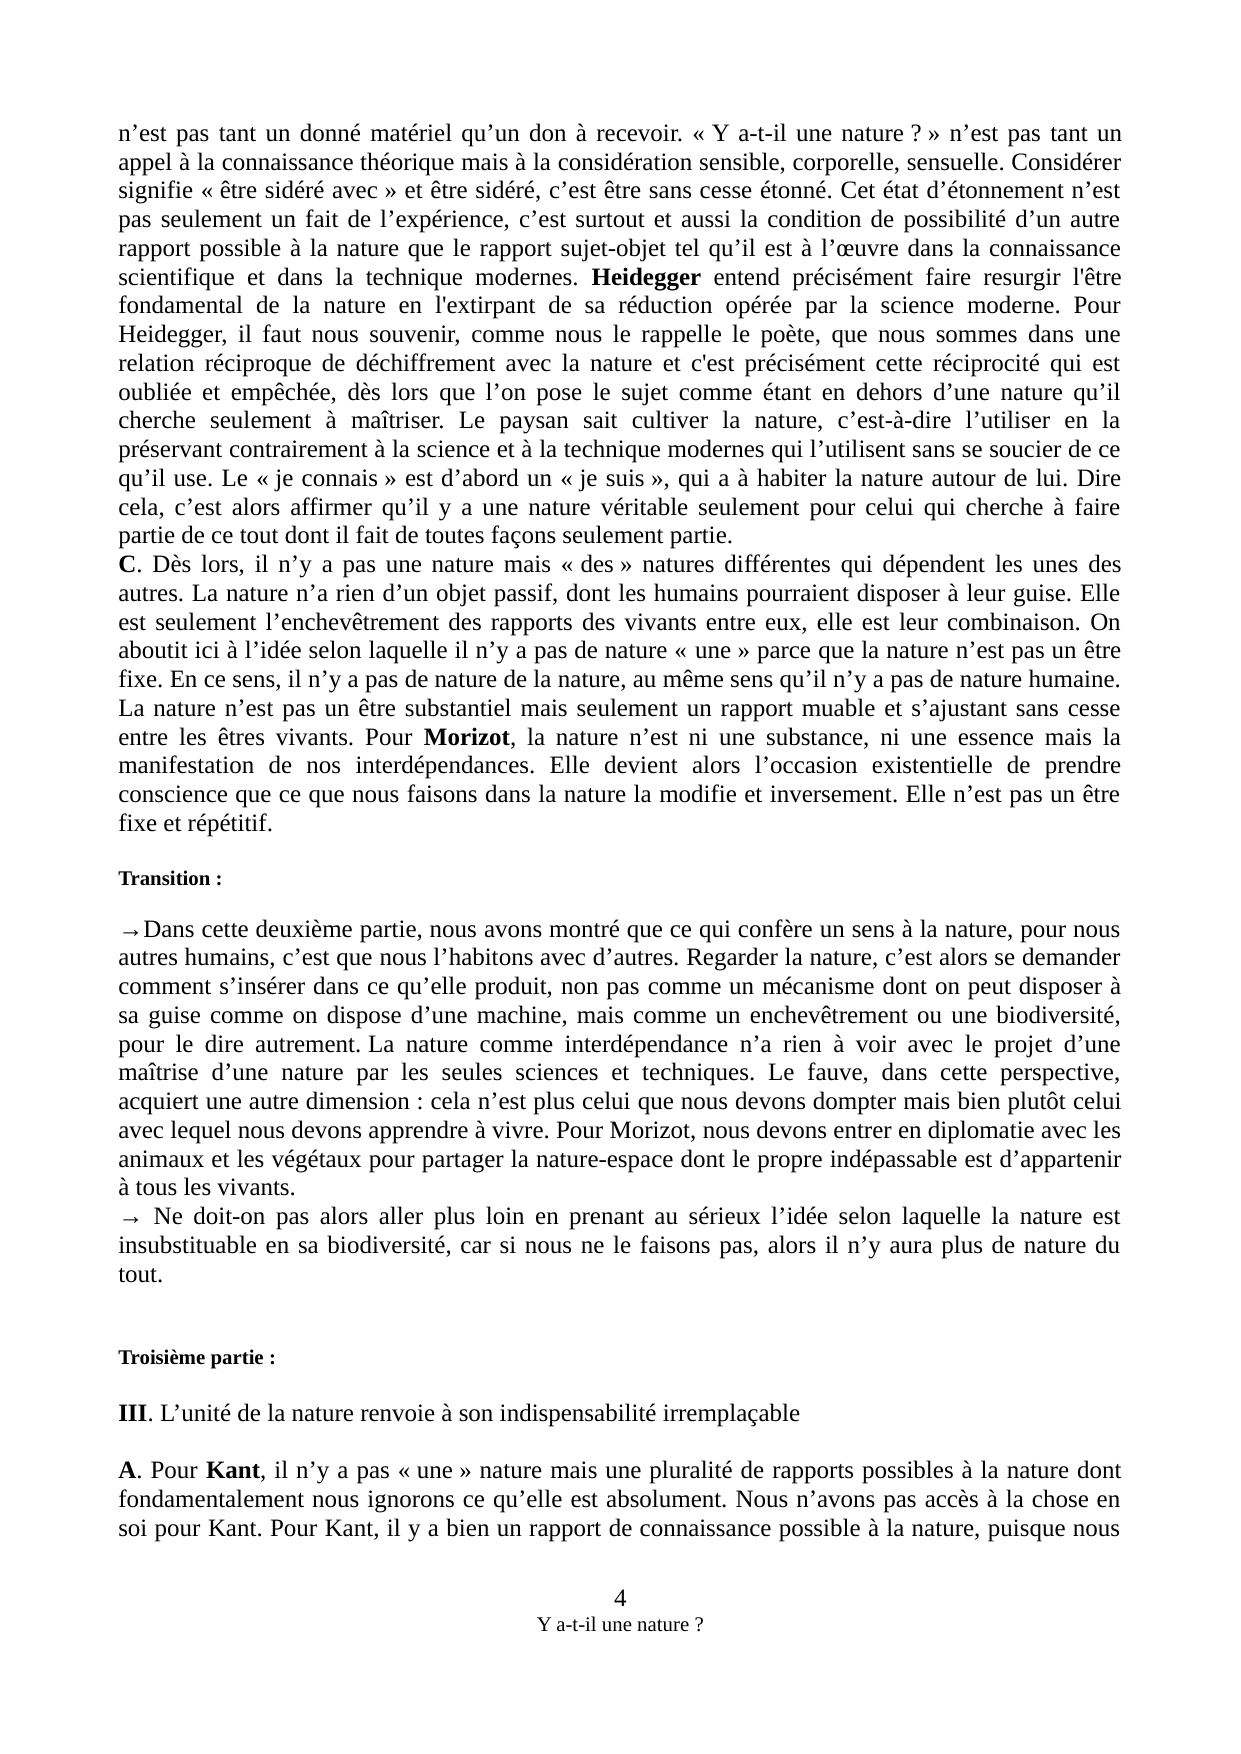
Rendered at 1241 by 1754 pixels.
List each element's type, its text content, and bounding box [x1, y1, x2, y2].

text C. Dès lors, il n’y a pas une nature mais « des » natures différentes qui dépendent les unes des autres. La nature n’a rien d’un objet passif, dont les humains pourraient disposer à leur guise. Elle est seulement l’enchevêtrement des rapports des vivants entre eux, elle est leur combinaison. On aboutit ici à l’idée selon laquelle il n’y a pas de nature « une » parce que la nature n’est pas un être fixe. En ce sens, il n’y a pas de nature de la nature, au même sens qu’il n’y a pas de nature humaine. La nature n’est pas un être substantiel mais seulement un rapport muable et s’ajustant sans cesse entre les êtres vivants. Pour Morizot, la nature n’est ni une substance, ni une essence mais la manifestation de nos interdépendances. Elle devient alors l’occasion existentielle de prendre conscience que ce que nous faisons dans la nature la modifie et inversement. Elle n’est pas un être fixe et répétitif. [118, 549, 1122, 837]
text → Ne doit-on pas alors aller plus loin en prenant au sérieux l’idée selon laquelle la nature est insubstituable en sa biodiversité, car si nous ne le faisons pas, alors il n’y aura plus de nature du tout. [118, 1201, 1122, 1287]
text Troisième partie : [118, 1345, 1122, 1369]
text →Dans cette deuxième partie, nous avons montré que ce qui confère un sens à la nature, pour nous autres humains, c’est que nous l’habitons avec d’autres. Regarder la nature, c’est alors se demander comment s’insérer dans ce qu’elle produit, non pas comme un mécanisme dont on peut disposer à sa guise comme on dispose d’une machine, mais comme un enchevêtrement ou une biodiversité, pour le dire autrement. La nature comme interdépendance n’a rien à voir avec le projet d’une maîtrise d’une nature par les seules sciences et techniques. Le fauve, dans cette perspective, acquiert une autre dimension : cela n’est plus celui que nous devons dompter mais bien plutôt celui avec lequel nous devons apprendre à vivre. Pour Morizot, nous devons entrer en diplomatie avec les animaux et les végétaux pour partager la nature-espace dont le propre indépassable est d’appartenir à tous les vivants. [118, 914, 1122, 1201]
text A. Pour Kant, il n’y a pas « une » nature mais une pluralité de rapports possibles à la nature dont fondamentalement nous ignorons ce qu’elle est absolument. Nous n’avons pas accès à la chose en soi pour Kant. Pour Kant, il y a bien un rapport de connaissance possible à la nature, puisque nous [118, 1455, 1122, 1542]
text III. L’unité de la nature renvoie à son indispensabilité irremplaçable [118, 1398, 1122, 1427]
text Transition : [118, 866, 1122, 890]
text n’est pas tant un donné matériel qu’un don à recevoir. « Y a-t-il une nature ? » n’est pas tant un appel à la connaissance théorique mais à la considération sensible, corporelle, sensuelle. Considérer signifie « être sidéré avec » et être sidéré, c’est être sans cesse étonné. Cet état d’étonnement n’est pas seulement un fait de l’expérience, c’est surtout et aussi la condition de possibilité d’un autre rapport possible à la nature que le rapport sujet-objet tel qu’il est à l’œuvre dans la connaissance scientifique et dans la technique modernes. Heidegger entend précisément faire resurgir l'être fondamental de la nature en l'extirpant de sa réduction opérée par la science moderne. Pour Heidegger, il faut nous souvenir, comme nous le rappelle le poète, que nous sommes dans une relation réciproque de déchiffrement avec la nature et c'est précisément cette réciprocité qui est oubliée et empêchée, dès lors que l’on pose le sujet comme étant en dehors d’une nature qu’il cherche seulement à maîtriser. Le paysan sait cultiver la nature, c’est-à-dire l’utiliser en la préservant contrairement à la science et à la technique modernes qui l’utilisent sans se soucier de ce qu’il use. Le « je connais » est d’abord un « je suis », qui a à habiter la nature autour de lui. Dire cela, c’est alors affirmer qu’il y a une nature véritable seulement pour celui qui cherche à faire partie de ce tout dont il fait de toutes façons seulement partie. [118, 118, 1122, 549]
